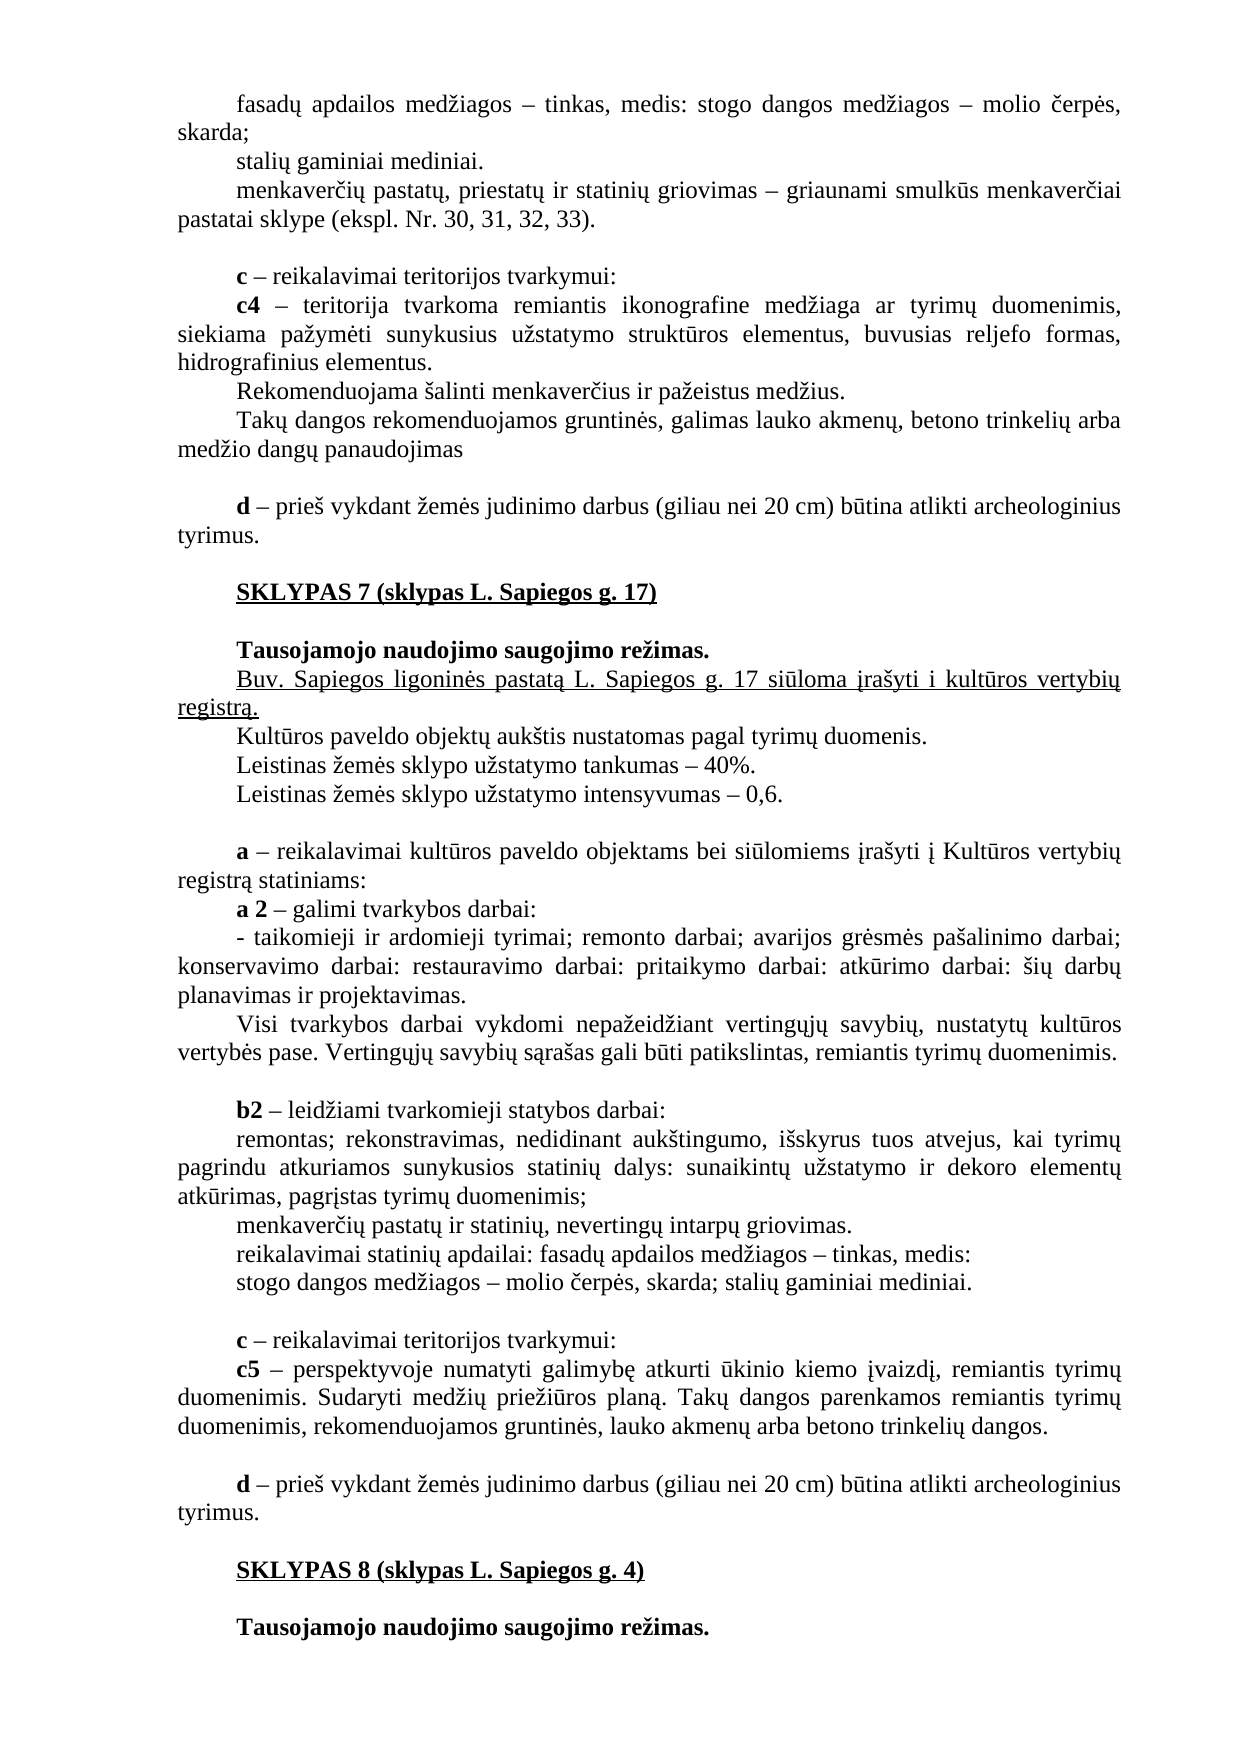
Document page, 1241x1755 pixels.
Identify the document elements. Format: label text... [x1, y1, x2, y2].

text Kultūros paveldo objektų aukštis nustatomas pagal tyrimų duomenis. [177, 721, 1122, 750]
text d – prieš vykdant žemės judinimo darbus (giliau nei 20 cm) būtina atlikti archeologinius tyrimus. [177, 491, 1122, 549]
text a 2 – galimi tvarkybos darbai: [177, 894, 1122, 922]
text Leistinas žemės sklypo užstatymo tankumas – 40%. [177, 750, 1122, 779]
text stalių gaminiai mediniai. [177, 146, 1122, 175]
text fasadų apdailos medžiagos – tinkas, medis: stogo dangos medžiagos – molio čerpės, skarda; [177, 89, 1122, 146]
text b2 – leidžiami tvarkomieji statybos darbai: [177, 1095, 1122, 1124]
text menkaverčių pastatų, priestatų ir statinių griovimas – griaunami smulkūs menkaverčiai pastatai sklype (ekspl. Nr. 30, 31, 32, 33). [177, 175, 1122, 232]
text d – prieš vykdant žemės judinimo darbus (giliau nei 20 cm) būtina atlikti archeologinius tyrimus. [177, 1469, 1122, 1526]
text c – reikalavimai teritorijos tvarkymui: [177, 1325, 1122, 1354]
text Leistinas žemės sklypo užstatymo intensyvumas – 0,6. [177, 779, 1122, 807]
text menkaverčių pastatų ir statinių, nevertingų intarpų griovimas. [177, 1210, 1122, 1239]
text SKLYPAS 8 (sklypas L. Sapiegos g. 4) [177, 1555, 1122, 1584]
text stogo dangos medžiagos – molio čerpės, skarda; stalių gaminiai mediniai. [177, 1267, 1122, 1296]
text Rekomenduojama šalinti menkaverčius ir pažeistus medžius. [177, 376, 1122, 405]
text Visi tvarkybos darbai vykdomi nepažeidžiant vertingųjų savybių, nustatytų kultūros vertybės pase. Vertingųjų savybių sąrašas gali būti patikslintas, remiantis tyrimų duomenimis. [177, 1009, 1122, 1066]
text SKLYPAS 7 (sklypas L. Sapiegos g. 17) [177, 577, 1122, 606]
text c5 – perspektyvoje numatyti galimybę atkurti ūkinio kiemo įvaizdį, remiantis tyrimų duomenimis. Sudaryti medžių priežiūros planą. Takų dangos parenkamos remiantis tyrimų duomenimis, rekomenduojamos gruntinės, lauko akmenų arba betono trinkelių dangos. [177, 1354, 1122, 1440]
text Tausojamojo naudojimo saugojimo režimas. [177, 1612, 1122, 1641]
text - taikomieji ir ardomieji tyrimai; remonto darbai; avarijos grėsmės pašalinimo darbai; konservavimo darbai: restauravimo darbai: pritaikymo darbai: atkūrimo darbai: šių darbų planavimas ir projektavimas. [177, 922, 1122, 1009]
text a – reikalavimai kultūros paveldo objektams bei siūlomiems įrašyti į Kultūros vertybių registrą statiniams: [177, 836, 1122, 894]
text Buv. Sapiegos ligoninės pastatą L. Sapiegos g. 17 siūloma įrašyti i kultūros vertybių registrą. [177, 664, 1122, 721]
text reikalavimai statinių apdailai: fasadų apdailos medžiagos – tinkas, medis: [177, 1239, 1122, 1267]
text Takų dangos rekomenduojamos gruntinės, galimas lauko akmenų, betono trinkelių arba medžio dangų panaudojimas [177, 405, 1122, 462]
text c4 – teritorija tvarkoma remiantis ikonografine medžiaga ar tyrimų duomenimis, siekiama pažymėti sunykusius užstatymo struktūros elementus, buvusias reljefo formas, hidrografinius elementus. [177, 290, 1122, 376]
text remontas; rekonstravimas, nedidinant aukštingumo, išskyrus tuos atvejus, kai tyrimų pagrindu atkuriamos sunykusios statinių dalys: sunaikintų užstatymo ir dekoro elementų atkūrimas, pagrįstas tyrimų duomenimis; [177, 1124, 1122, 1210]
text Tausojamojo naudojimo saugojimo režimas. [177, 635, 1122, 664]
text c – reikalavimai teritorijos tvarkymui: [177, 261, 1122, 290]
